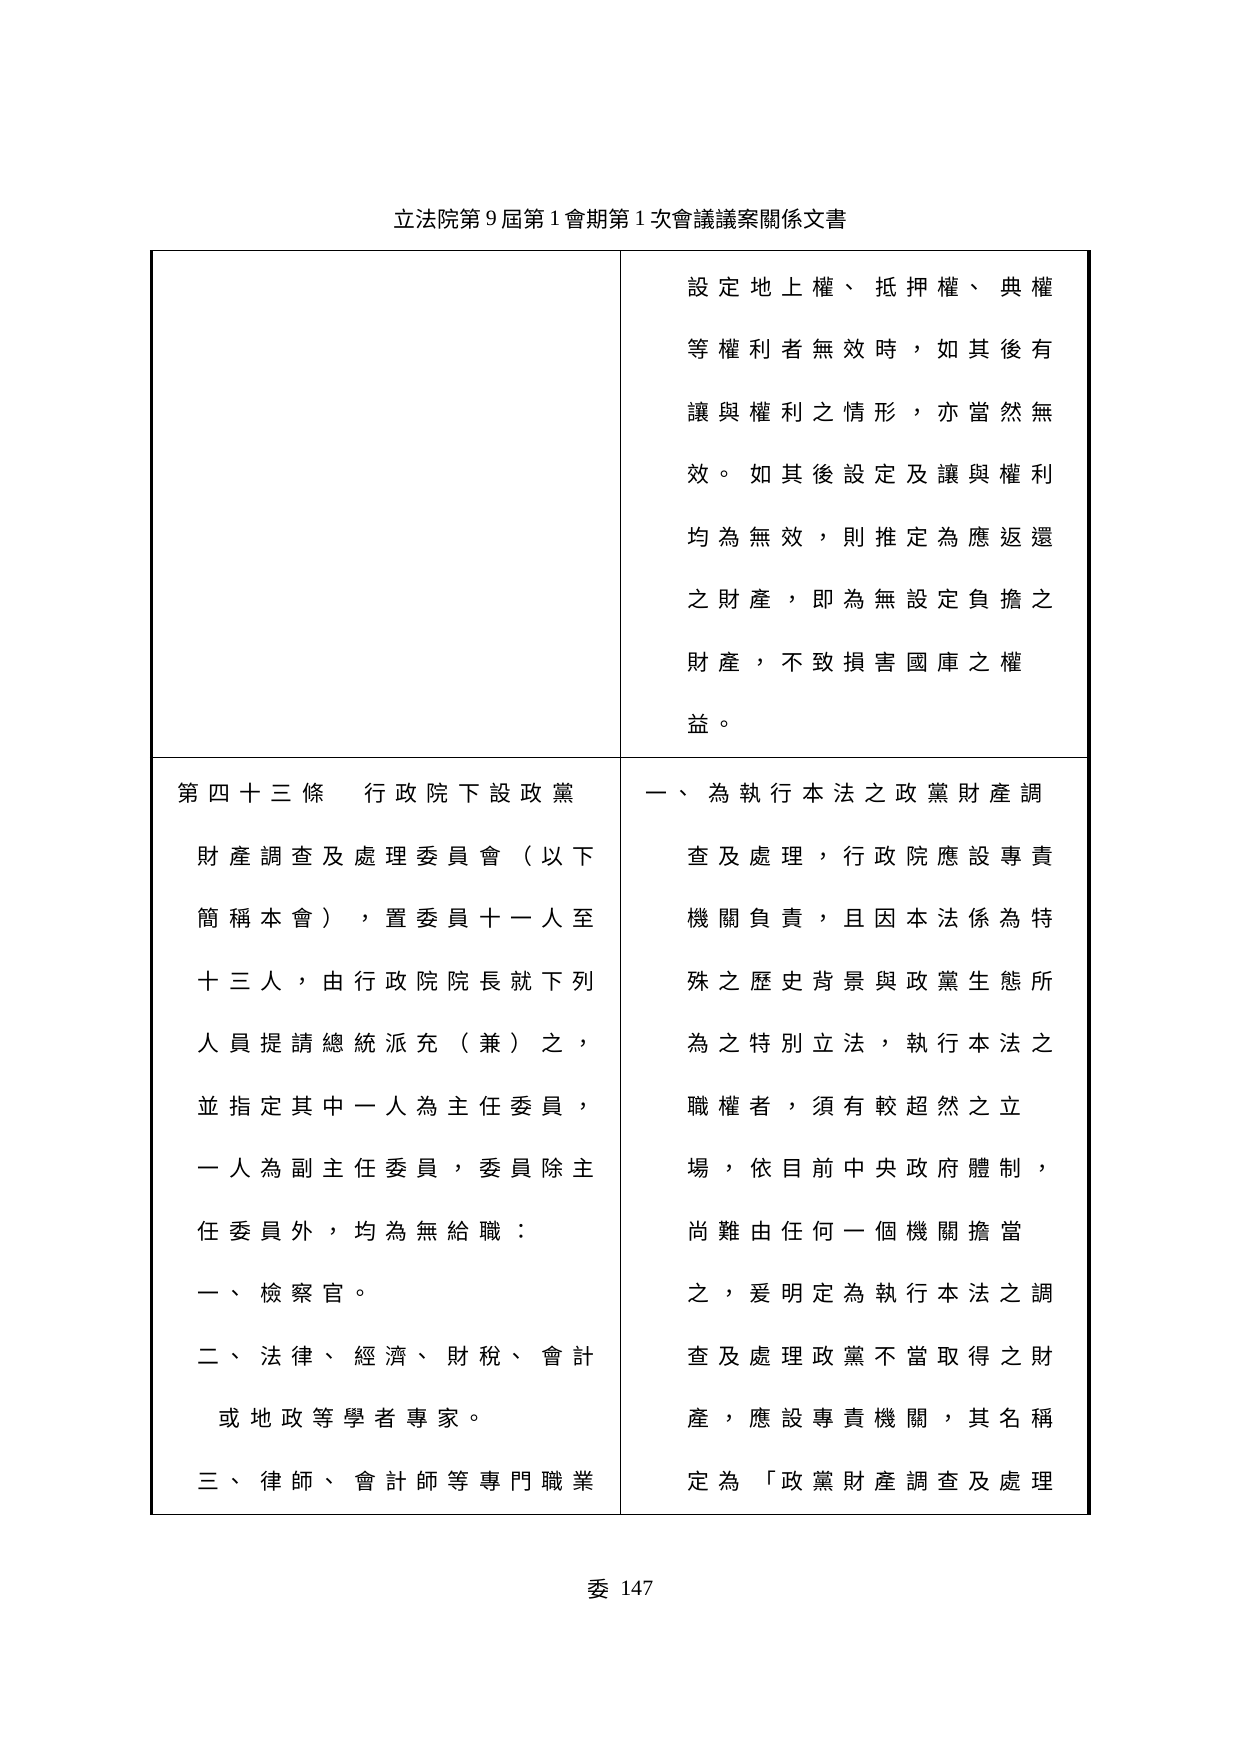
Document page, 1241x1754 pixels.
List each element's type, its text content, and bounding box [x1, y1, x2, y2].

table_cell 第四十三條 行政院下設政黨財產調查及處理委員會（以下簡稱本會），置委員十一人至十三人，由行政院院長就下列人員提請總統派充（兼）之，並指定其中一人為主任委員，一人為副主任委員，委員除主任委員外，均為無給職： 一、檢察官。 二、法律、經濟、財稅、會計或地政等學者專家。 三、律師、會計師等專門職業 [153, 758, 620, 1514]
table_cell 設定地上權、抵押權、典權等權利者無效時，如其後有讓與權利之情形，亦當然無效。如其後設定及讓與權利均為無效，則推定為應返還之財產，即為無設定負擔之財產，不致損害國庫之權益。 [621, 251, 1087, 757]
table_cell [153, 251, 620, 757]
table_cell 一、為執行本法之政黨財產調查及處理，行政院應設專責機關負責，且因本法係為特殊之歷史背景與政黨生態所為之特別立法，執行本法之職權者，須有較超然之立場，依目前中央政府體制，尚難由任何一個機關擔當之，爰明定為執行本法之調查及處理政黨不當取得之財產，應設專責機關，其名稱定為「政黨財產調查及處理 [621, 758, 1087, 1514]
